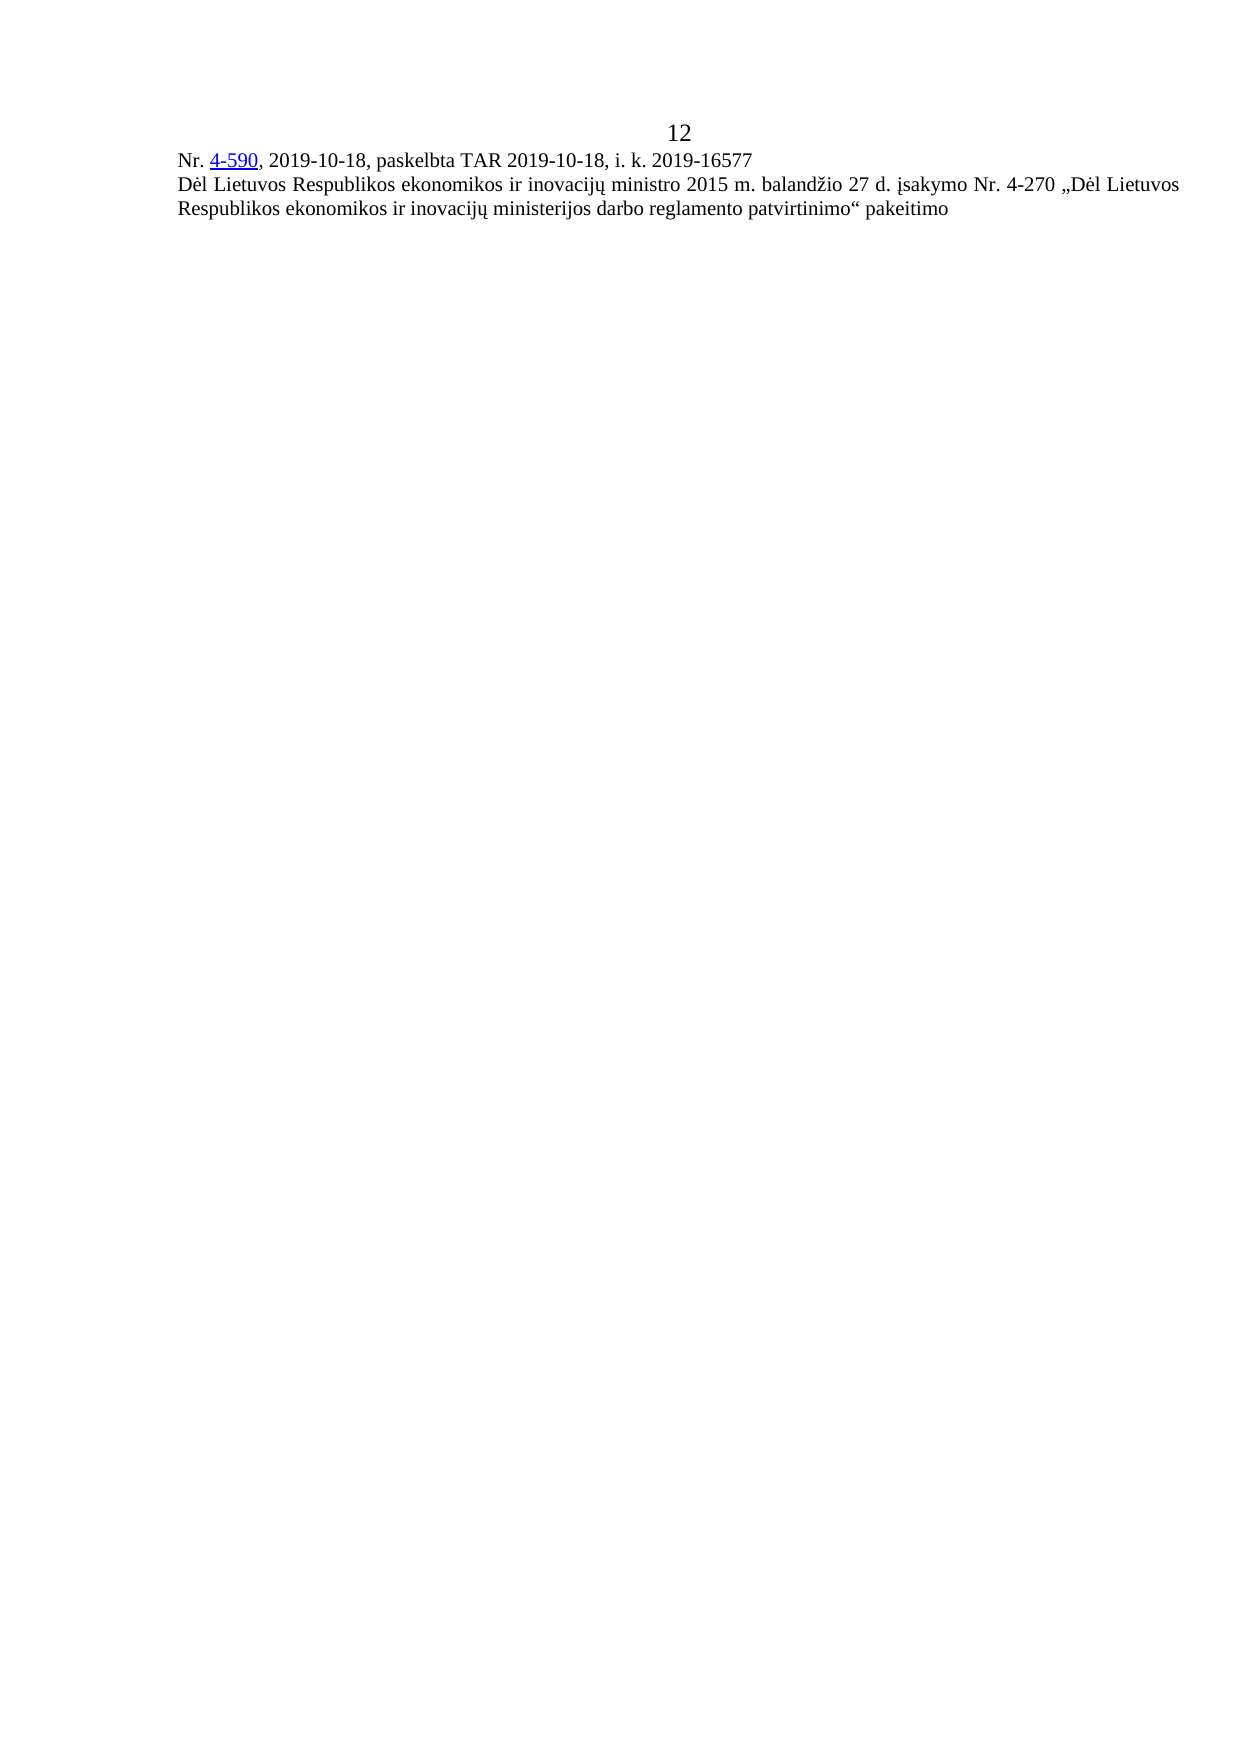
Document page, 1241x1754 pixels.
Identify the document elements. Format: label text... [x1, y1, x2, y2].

text Dėl Lietuvos Respublikos ekonomikos ir inovacijų ministro 2015 m. balandžio 27 d. įsakymo Nr. 4-270 „Dėl Lietuvos Respublikos ekonomikos ir inovacijų ministerijos darbo reglamento patvirtinimo“ pakeitimo [177, 172, 1181, 220]
text Nr. 4-590, 2019-10-18, paskelbta TAR 2019-10-18, i. k. 2019-16577 [177, 148, 1181, 172]
